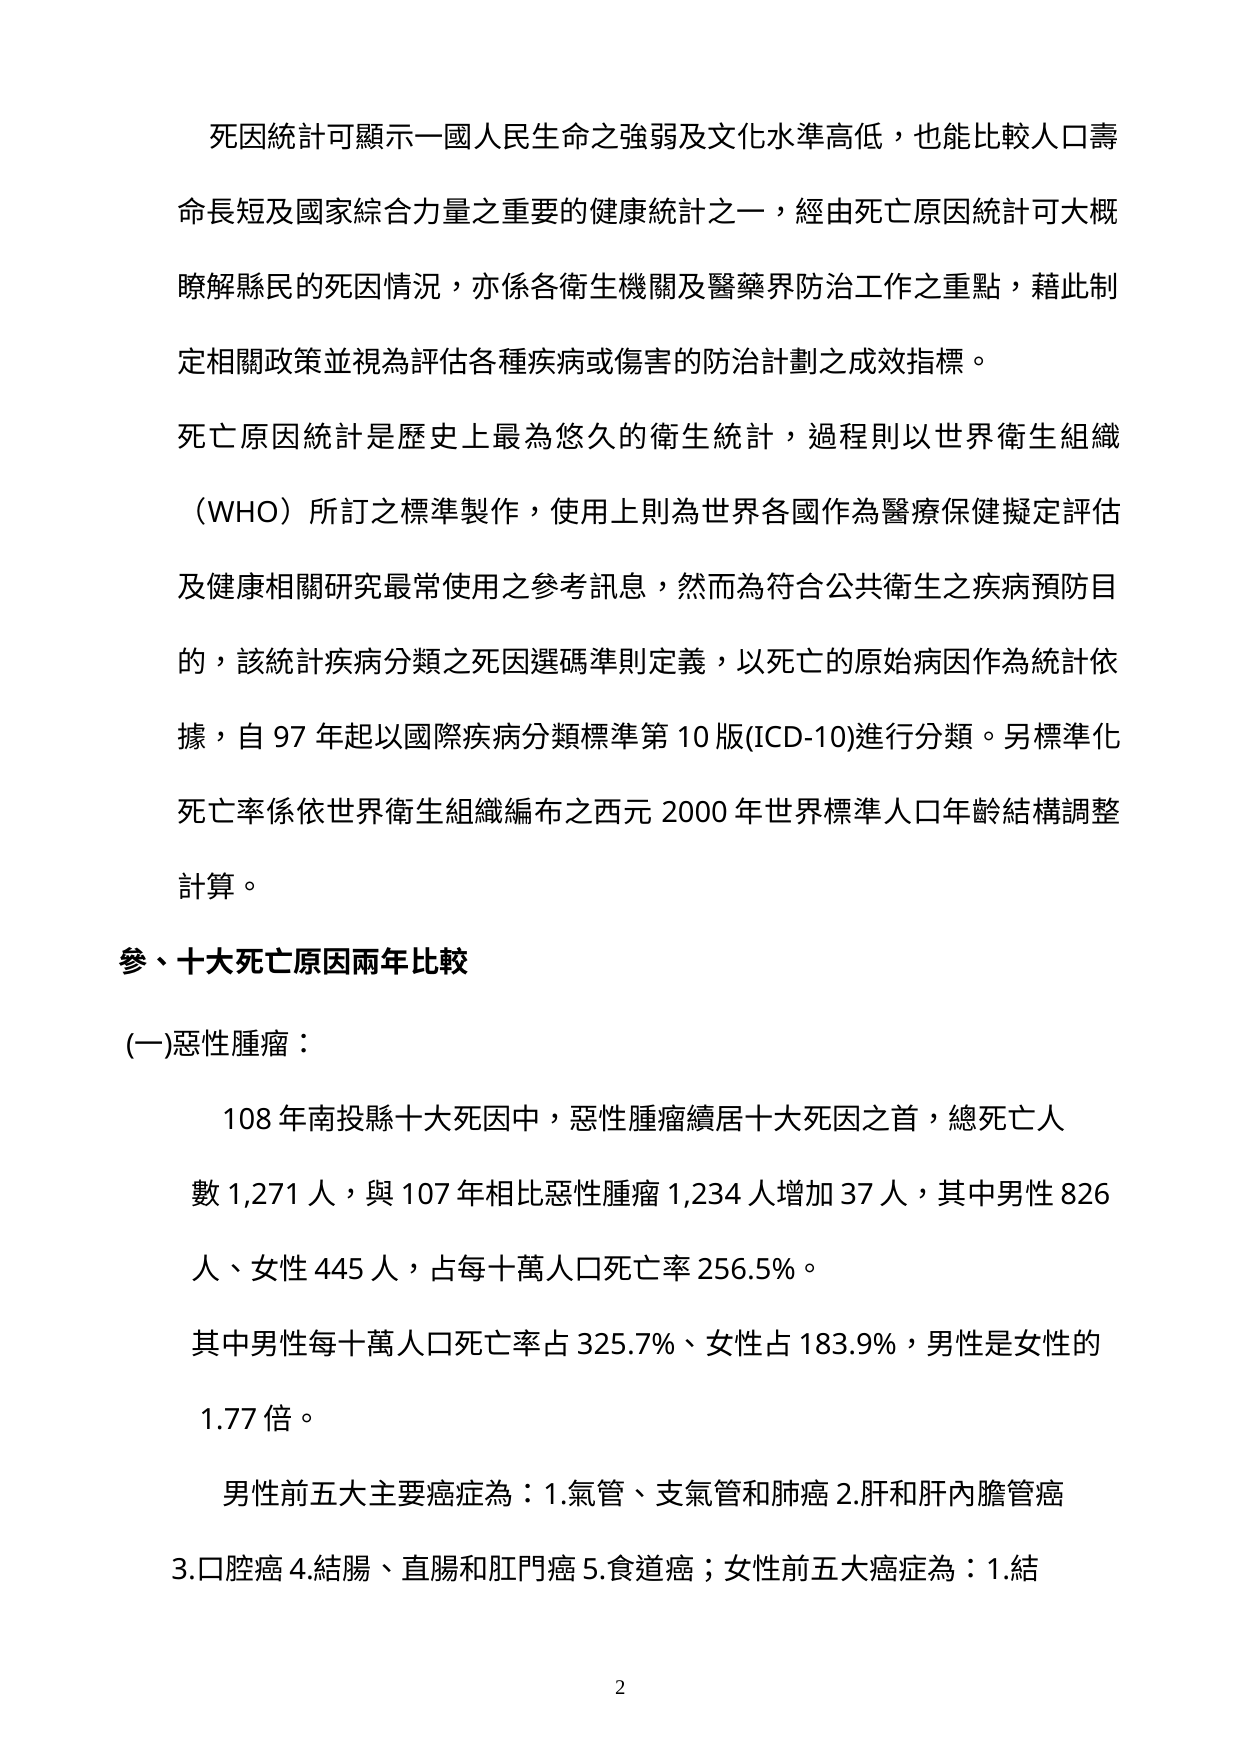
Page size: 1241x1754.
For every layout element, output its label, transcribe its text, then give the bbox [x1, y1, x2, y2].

text (一)惡性腫瘤： [118, 1004, 1122, 1079]
text 男性前五大主要癌症為：1.氣管、支氣管和肺癌2.肝和肝內膽管癌 [118, 1454, 1122, 1529]
text 人、女性445人，占每十萬人口死亡率256.5%。 [118, 1229, 1122, 1304]
text 其中男性每十萬人口死亡率占325.7%、女性占183.9%，男性是女性的 [118, 1304, 1122, 1379]
text 死因統計可顯示一國人民生命之強弱及文化水準高低，也能比較人口壽命長短及國家綜合力量之重要的健康統計之一，經由死亡原因統計可大概瞭解縣民的死因情況，亦係各衛生機關及醫藥界防治工作之重點，藉此制定相關政策並視為評估各種疾病或傷害的防治計劃之成效指標。 [177, 98, 1122, 398]
text 3.口腔癌4.結腸、直腸和肛門癌5.食道癌；女性前五大癌症為：1.結 [118, 1529, 1122, 1604]
text 數1,271人，與107年相比惡性腫瘤1,234人增加37人，其中男性826 [118, 1154, 1122, 1229]
text 死亡原因統計是歷史上最為悠久的衛生統計，過程則以世界衛生組織（WHO）所訂之標準製作，使用上則為世界各國作為醫療保健擬定評估及健康相關研究最常使用之參考訊息，然而為符合公共衛生之疾病預防目的，該統計疾病分類之死因選碼準則定義，以死亡的原始病因作為統計依據，自 97 年起以國際疾病分類標準第10版(ICD-10)進行分類。另標準化死亡率係依世界衛生組織編布之西元2000年世界標準人口年齡結構調整計算。 [177, 398, 1122, 923]
subtitle 參、十大死亡原因兩年比較 [118, 923, 1122, 998]
text 108年南投縣十大死因中，惡性腫瘤續居十大死因之首，總死亡人 [118, 1079, 1122, 1154]
text 1.77倍。 [118, 1379, 1122, 1454]
